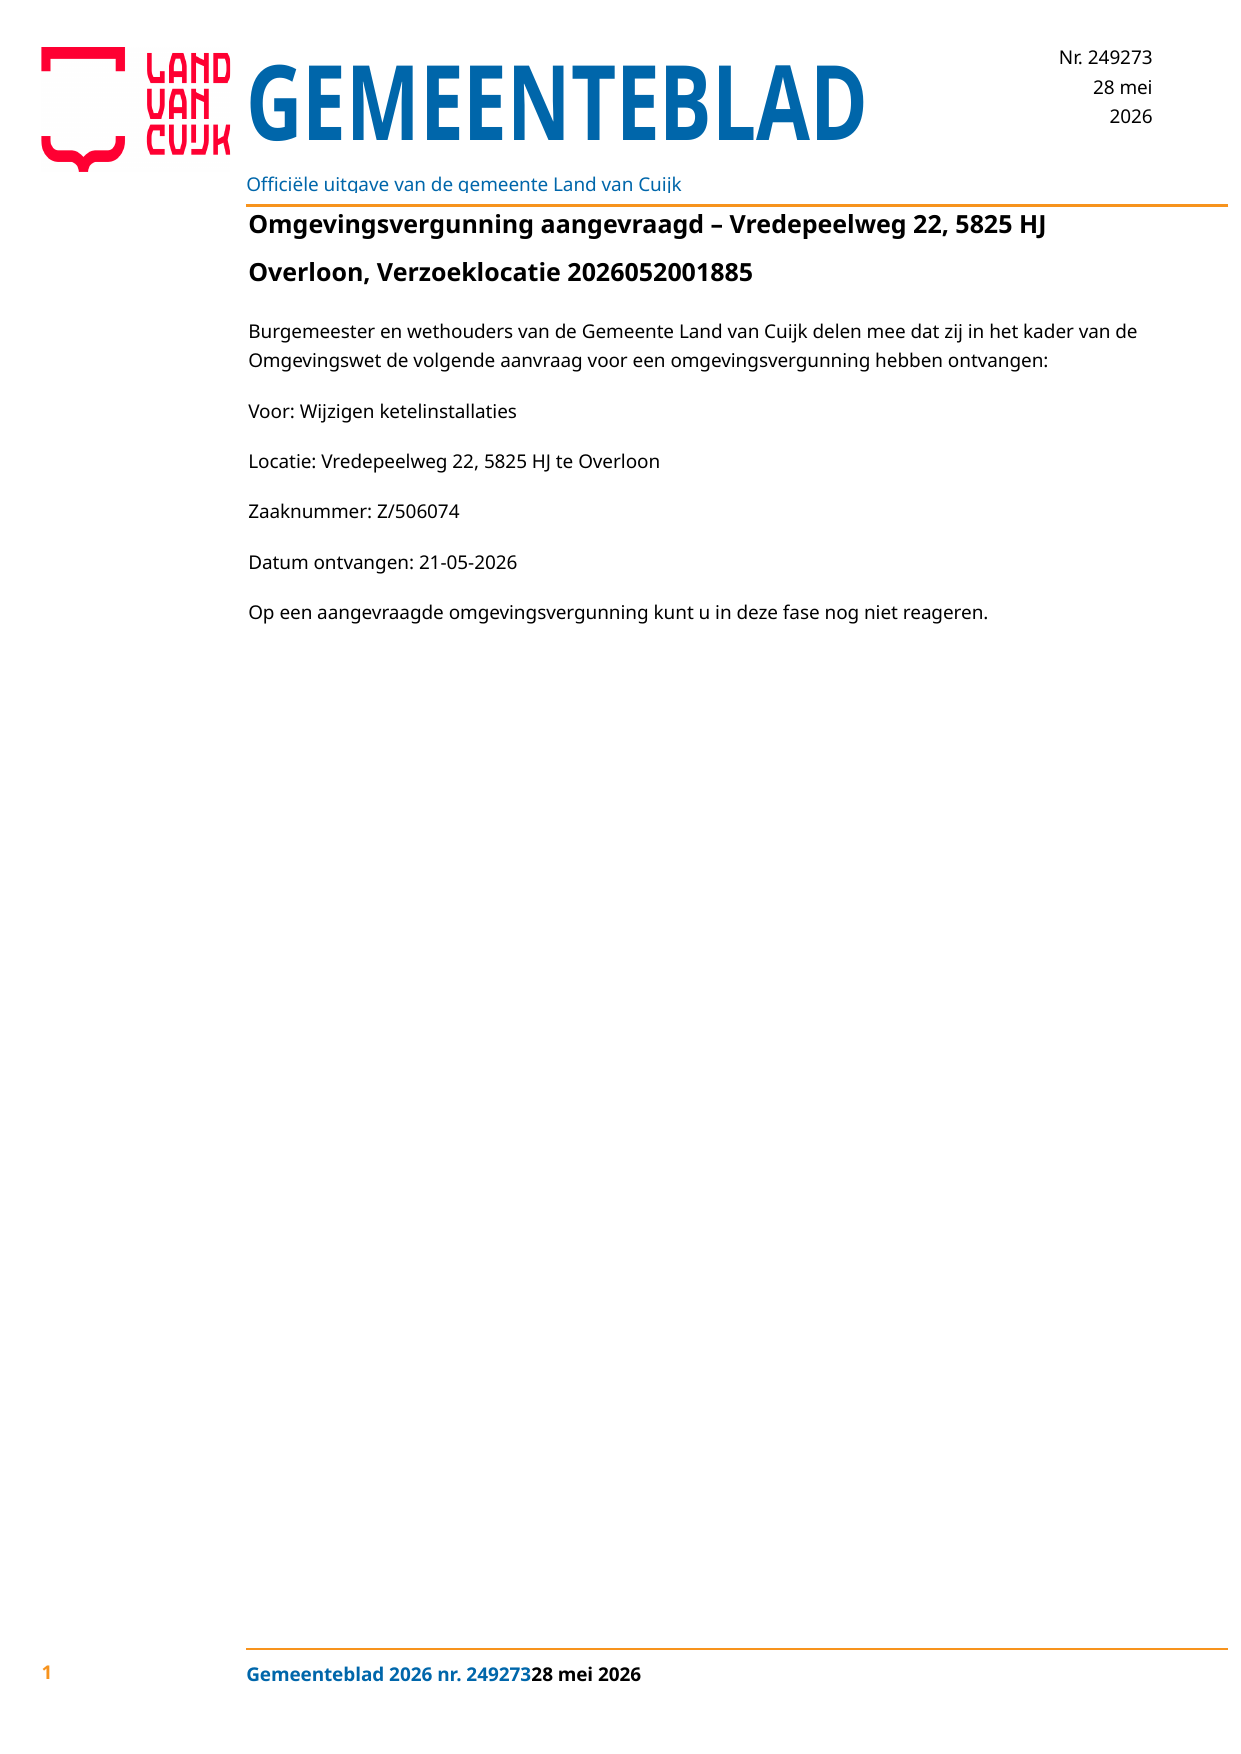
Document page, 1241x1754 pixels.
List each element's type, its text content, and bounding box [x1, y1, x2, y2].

text Op een aangevraagde omgevingsvergunning kunt u in deze fase nog niet reageren. [248, 599, 1152, 625]
picture [41, 47, 231, 172]
text Burgemeester en wethouders van de Gemeente Land van Cuijk delen mee dat zij in het kader van de Omgevingswet de volgende aanvraag voor een omgevingsvergunning hebben ontvangen: [248, 318, 1152, 373]
text Zaaknummer: Z/506074 [248, 499, 1152, 524]
text Voor: Wijzigen ketelinstallaties [248, 398, 1152, 424]
text Locatie: Vredepeelweg 22, 5825 HJ te Overloon [248, 448, 1152, 474]
text Datum ontvangen: 21-05-2026 [248, 549, 1152, 575]
text Omgevingsvergunning aangevraagd – Vredepeelweg 22, 5825 HJ Overloon, Verzoeklocatie 2026052001885 [248, 207, 1152, 288]
